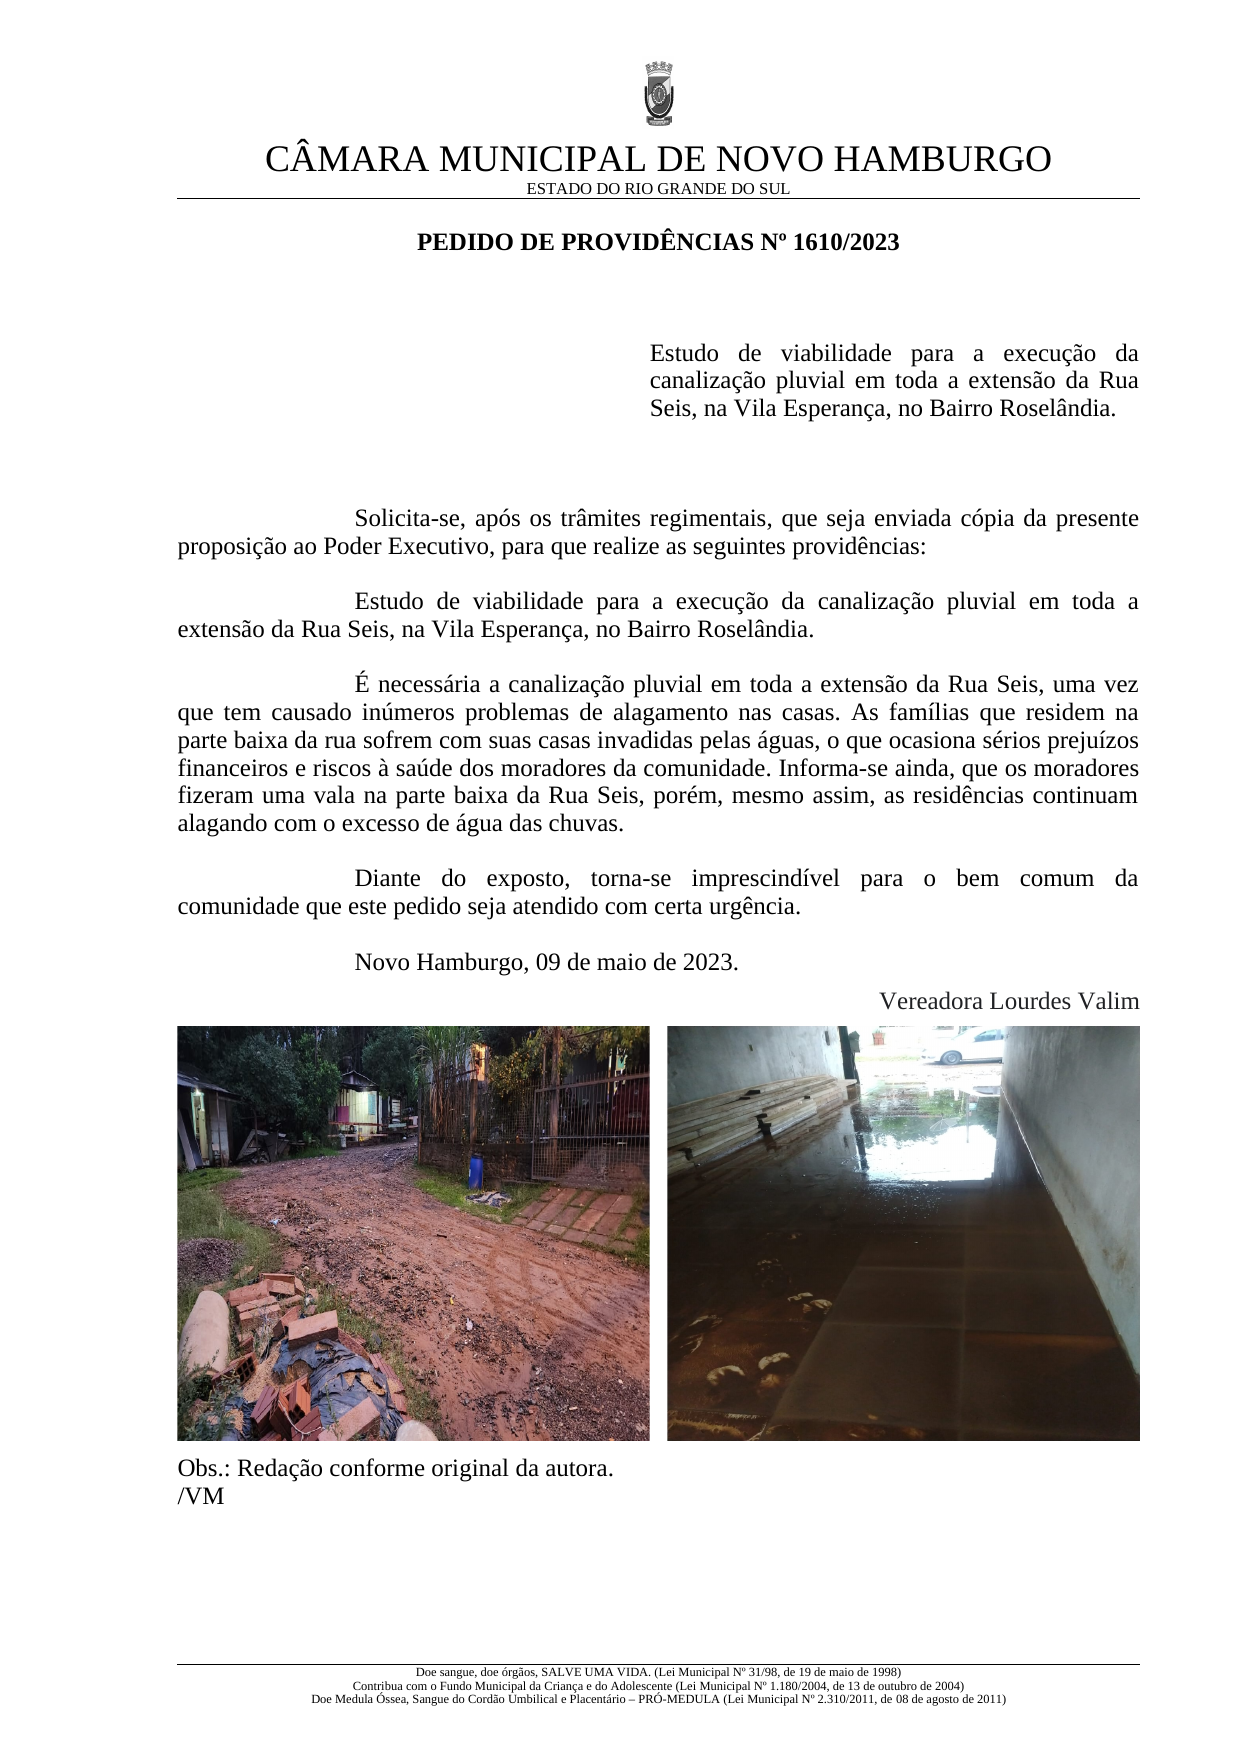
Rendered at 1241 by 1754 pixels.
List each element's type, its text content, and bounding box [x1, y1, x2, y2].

text PEDIDO DE PROVIDÊNCIAS Nº 1610/2023 [177, 228, 1140, 256]
text Estudo de viabilidade para a execução da canalização pluvial em toda a extensão da Rua Seis, na Vila Esperança, no Bairro Roselândia. [177, 587, 1140, 643]
picture [177, 1026, 650, 1441]
text Novo Hamburgo, 09 de maio de 2023. [177, 948, 1140, 975]
text Estudo de viabilidade para a execução da canalização pluvial em toda a extensão da Rua Seis, na Vila Esperança, no Bairro Roselândia. [649, 339, 1140, 422]
picture [667, 1026, 1140, 1441]
text /VM [177, 1482, 1140, 1509]
text Obs.: Redação conforme original da autora. [177, 1454, 1140, 1482]
text É necessária a canalização pluvial em toda a extensão da Rua Seis, uma vez que tem causado inúmeros problemas de alagamento nas casas. As famílias que residem na parte baixa da rua sofrem com suas casas invadidas pelas águas, o que ocasiona sérios prejuízos financeiros e riscos à saúde dos moradores da comunidade. Informa-se ainda, que os moradores fizeram uma vala na parte baixa da Rua Seis, porém, mesmo assim, as residências continuam alagando com o excesso de água das chuvas. [177, 671, 1140, 837]
text Solicita-se, após os trâmites regimentais, que seja enviada cópia da presente proposição ao Poder Executivo, para que realize as seguintes providências: [177, 504, 1140, 560]
text Vereadora Lourdes Valim [177, 987, 1140, 1015]
text Diante do exposto, torna-se imprescindível para o bem comum da comunidade que este pedido seja atendido com certa urgência. [177, 864, 1140, 920]
